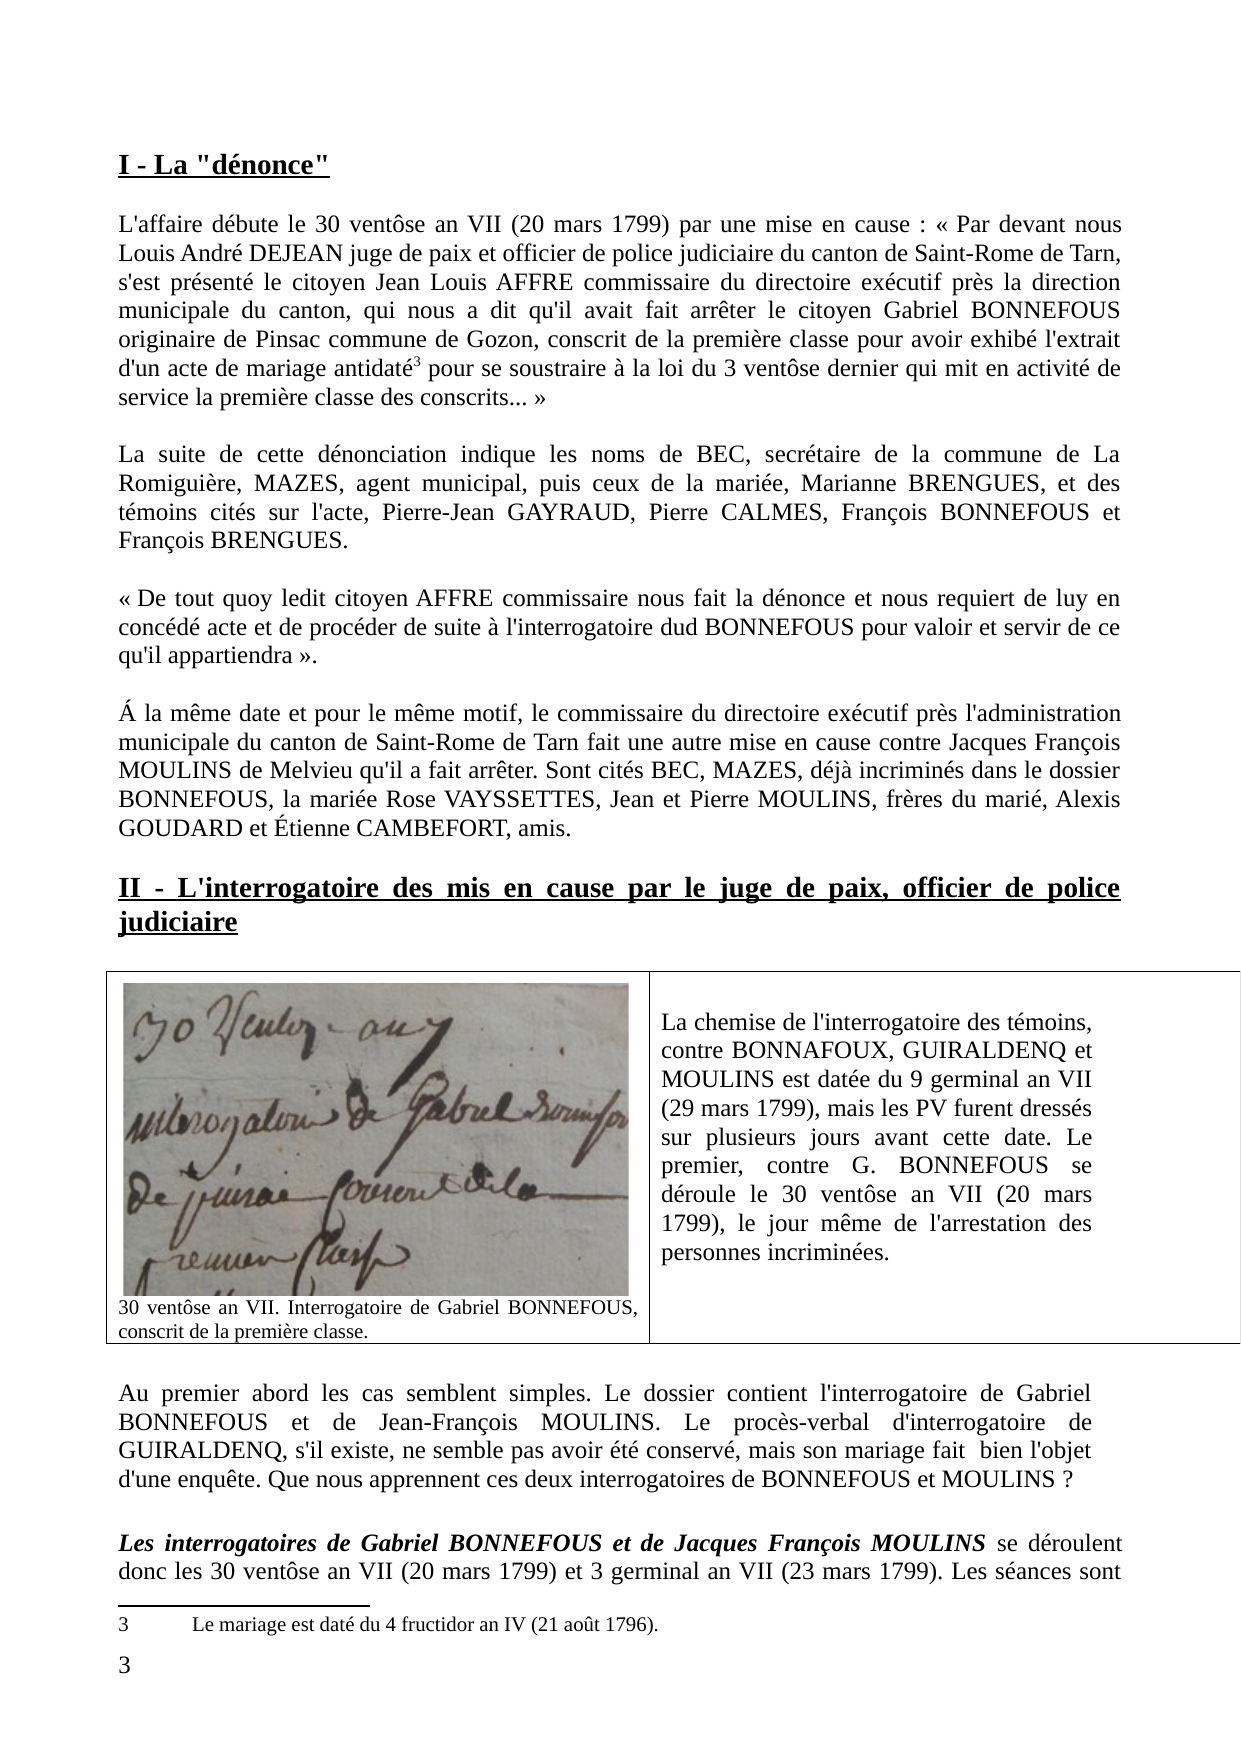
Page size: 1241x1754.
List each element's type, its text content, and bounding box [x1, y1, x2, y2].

text II - L'interrogatoire des mis en cause par le juge de paix, officier de police judiciaire [118, 870, 1122, 937]
text Les interrogatoires de Gabriel BONNEFOUS et de Jacques François MOULINS se déroulent donc les 30 ventôse an VII (20 mars 1799) et 3 germinal an VII (23 mars 1799). Les séances sont [118, 1528, 1122, 1585]
picture [123, 983, 629, 1296]
text Le mariage est daté du 4 fructidor an IV (21 août 1796). [118, 1612, 1122, 1636]
text L'affaire débute le 30 ventôse an VII (20 mars 1799) par une mise en cause : « Par devant nous Louis André DEJEAN juge de paix et officier de police judiciaire du canton de Saint-Rome de Tarn, s'est présenté le citoyen Jean Louis AFFRE commissaire du directoire exécutif près la direction municipale du canton, qui nous a dit qu'il avait fait arrêter le citoyen Gabriel BONNEFOUS originaire de Pinsac commune de Gozon, conscrit de la première classe pour avoir exhibé l'extrait d'un acte de mariage antidaté pour se soustraire à la loi du 3 ventôse dernier qui mit en activité de service la première classe des conscrits... » [118, 209, 1122, 410]
table_header La chemise de l'interrogatoire des témoins, contre BONNAFOUX, GUIRALDENQ et MOULINS est datée du 9 germinal an VII (29 mars 1799), mais les PV furent dressés sur plusieurs jours avant cette date. Le premier, contre G. BONNEFOUS se déroule le 30 ventôse an VII (20 mars 1799), le jour même de l'arrestation des personnes incriminées. [650, 972, 1240, 1343]
text La suite de cette dénonciation indique les noms de BEC, secrétaire de la commune de La Romiguière, MAZES, agent municipal, puis ceux de la mariée, Marianne BRENGUES, et des témoins cités sur l'acte, Pierre-Jean GAYRAUD, Pierre CALMES, François BONNEFOUS et François BRENGUES. [118, 439, 1122, 554]
text Au premier abord les cas semblent simples. Le dossier contient l'interrogatoire de Gabriel BONNEFOUS et de Jean-François MOULINS. Le procès-verbal d'interrogatoire de GUIRALDENQ, s'il existe, ne semble pas avoir été conservé, mais son mariage fait bien l'objet d'une enquête. Que nous apprennent ces deux interrogatoires de BONNEFOUS et MOULINS ? [118, 1378, 1093, 1493]
text « De tout quoy ledit citoyen AFFRE commissaire nous fait la dénonce et nous requiert de luy en concédé acte et de procéder de suite à l'interrogatoire dud BONNEFOUS pour valoir et servir de ce qu'il appartiendra ». [118, 583, 1122, 669]
table_header 30 ventôse an VII. Interrogatoire de Gabriel BONNEFOUS, conscrit de la première classe. [107, 972, 649, 1343]
text Á la même date et pour le même motif, le commissaire du directoire exécutif près l'administration municipale du canton de Saint-Rome de Tarn fait une autre mise en cause contre Jacques François MOULINS de Melvieu qu'il a fait arrêter. Sont cités BEC, MAZES, déjà incriminés dans le dossier BONNEFOUS, la mariée Rose VAYSSETTES, Jean et Pierre MOULINS, frères du marié, Alexis GOUDARD et Étienne CAMBEFORT, amis. [118, 698, 1122, 842]
text I - La "dénonce" [118, 147, 1122, 180]
